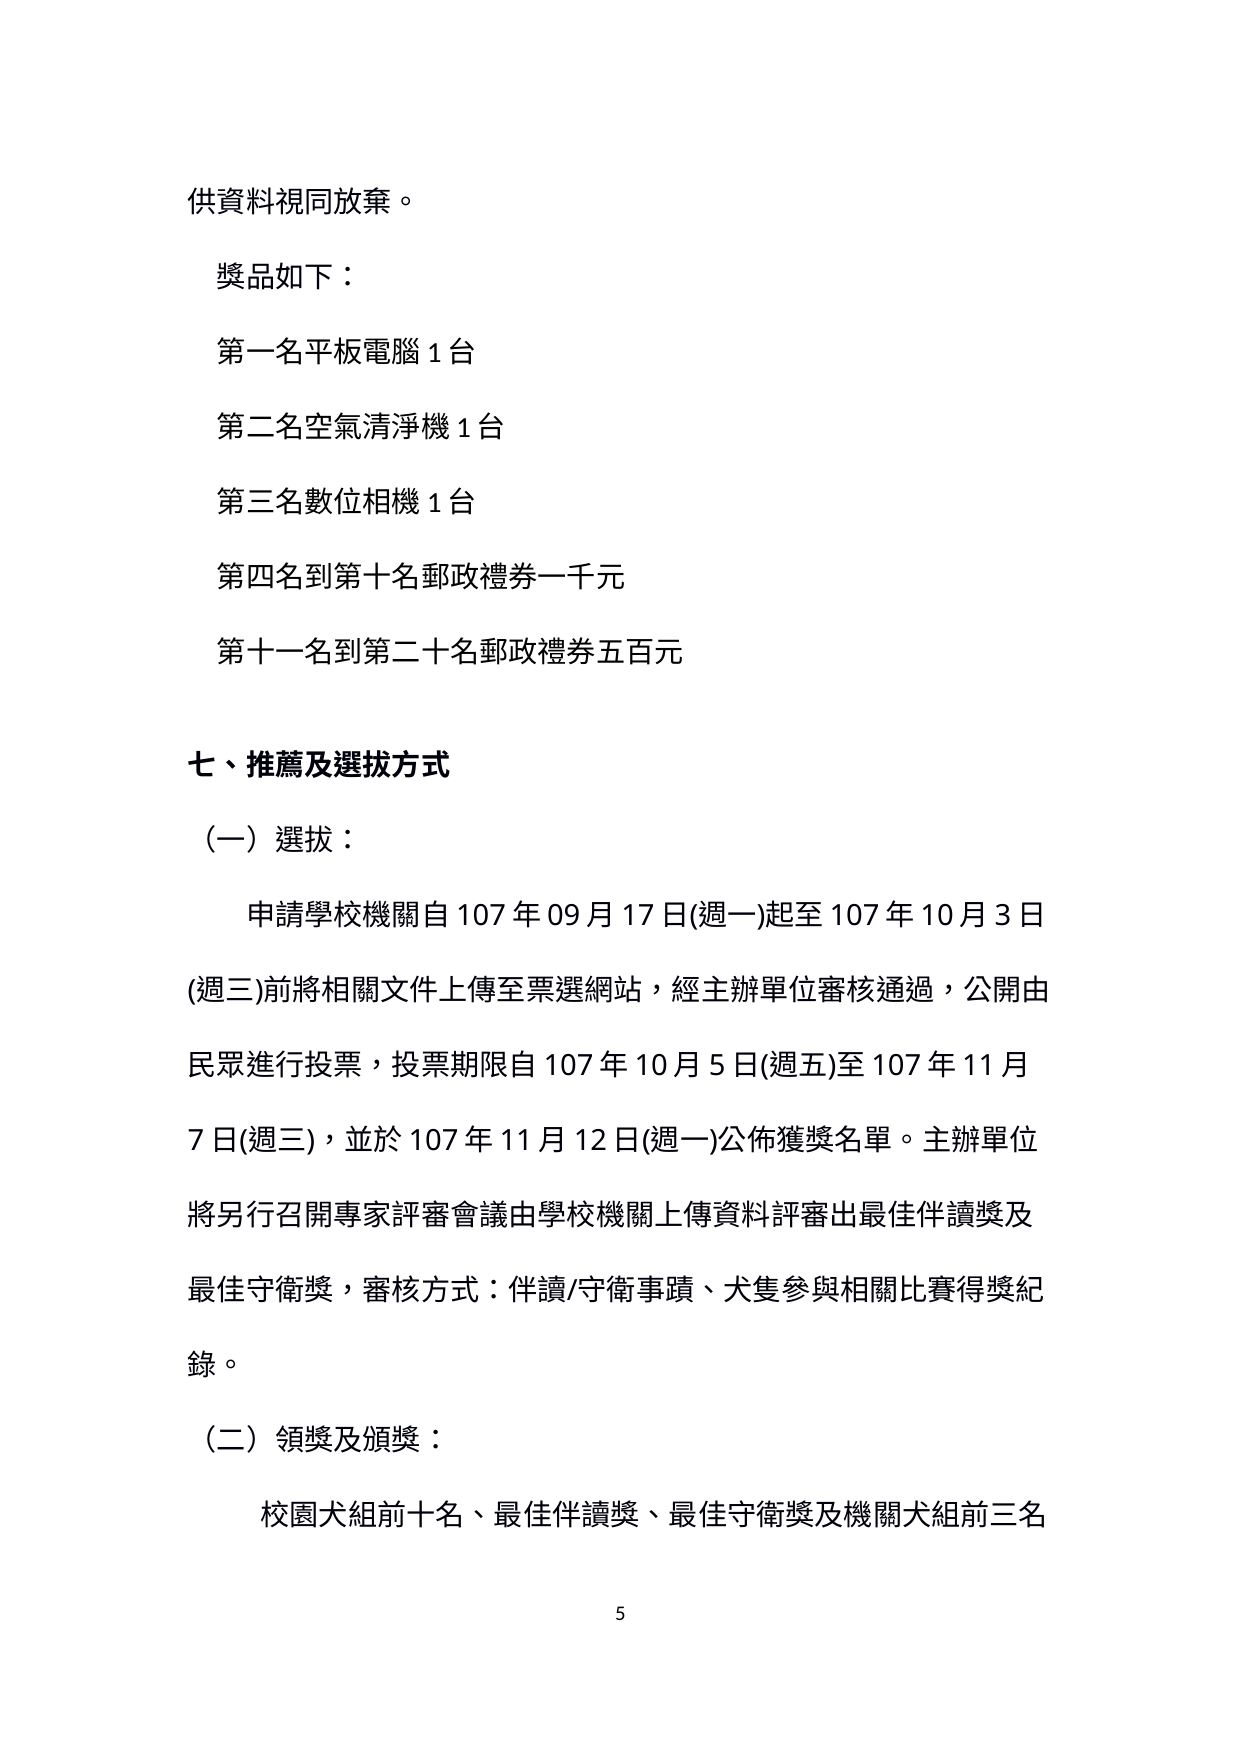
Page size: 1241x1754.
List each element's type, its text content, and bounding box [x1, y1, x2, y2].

text 七、推薦及選拔方式 [187, 725, 1053, 800]
text 第一名平板電腦1台 [187, 312, 1053, 387]
text 供資料視同放棄。 [187, 162, 1053, 237]
text 第二名空氣清淨機1台 [187, 387, 1053, 462]
text 第三名數位相機1台 [187, 462, 1053, 537]
text 第四名到第十名郵政禮券一千元 [187, 537, 1053, 612]
text （一）選拔： [187, 800, 1053, 875]
text 申請學校機關自107年09月17日(週一)起至107年10月3日(週三)前將相關文件上傳至票選網站，經主辦單位審核通過，公開由民眾進行投票，投票期限自107年10月5日(週五)至107年11月7日(週三)，並於107年11月12日(週一)公佈獲獎名單。主辦單位將另行召開專家評審會議由學校機關上傳資料評審出最佳伴讀獎及最佳守衛獎，審核方式：伴讀/守衛事蹟、犬隻參與相關比賽得獎紀錄。 [187, 875, 1053, 1400]
text （二）領獎及頒獎： [187, 1400, 1053, 1475]
text 獎品如下： [187, 237, 1053, 312]
text 第十一名到第二十名郵政禮券五百元 [187, 612, 1053, 687]
text 校園犬組前十名、最佳伴讀獎、最佳守衛獎及機關犬組前三名 [187, 1475, 1053, 1550]
